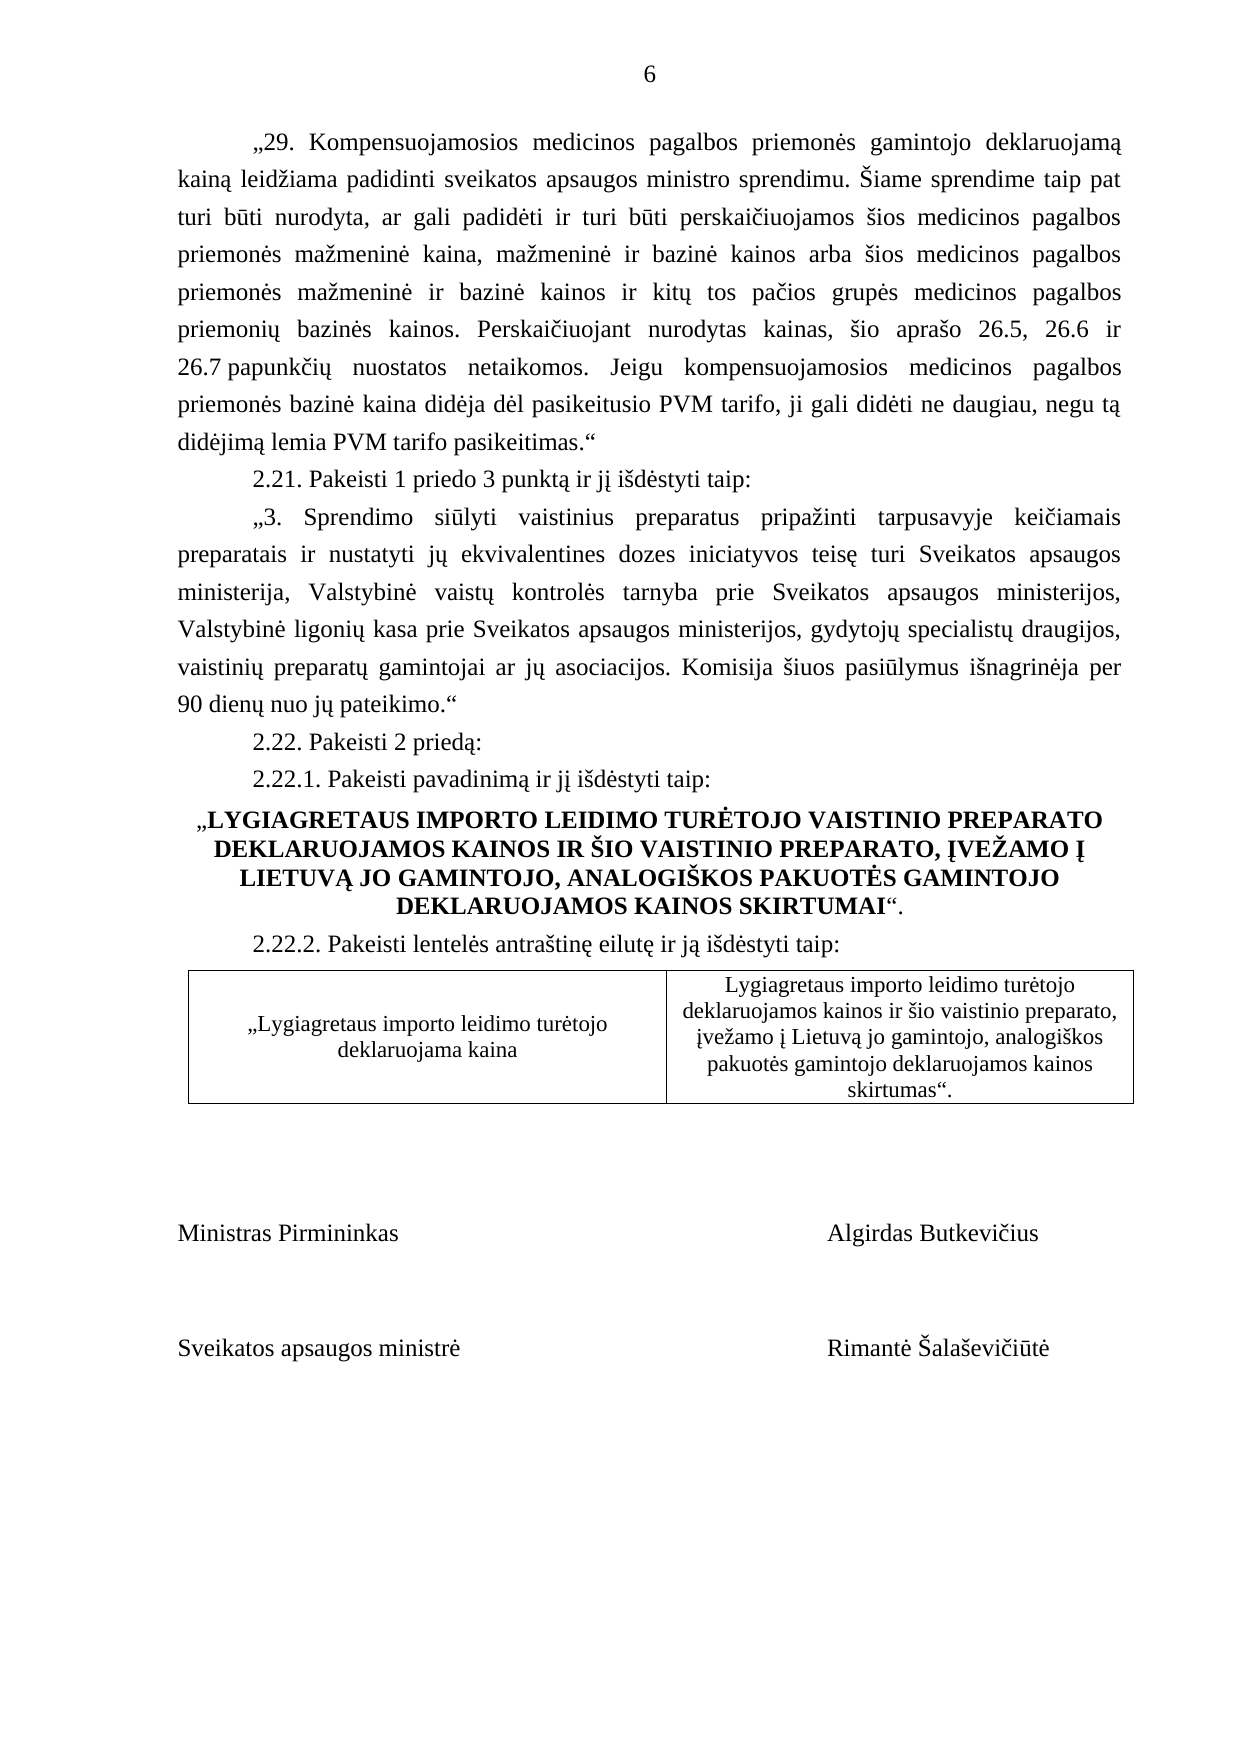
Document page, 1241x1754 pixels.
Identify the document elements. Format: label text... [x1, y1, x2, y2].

text 2.21. Pakeisti 1 priedo 3 punktą ir jį išdėstyti taip: [177, 456, 1122, 493]
table_header „Lygiagretaus importo leidimo turėtojo deklaruojama kaina [189, 971, 666, 1102]
text „3. Sprendimo siūlyti vaistinius preparatus pripažinti tarpusavyje keičiamais preparatais ir nustatyti jų ekvivalentines dozes iniciatyvos teisę turi Sveikatos apsaugos ministerija, Valstybinė vaistų kontrolės tarnyba prie Sveikatos apsaugos ministerijos, Valstybinė ligonių kasa prie Sveikatos apsaugos ministerijos, gydytojų specialistų draugijos, vaistinių preparatų gamintojai ar jų asociacijos. Komisija šiuos pasiūlymus išnagrinėja per 90 dienų nuo jų pateikimo.“ [177, 493, 1122, 718]
text „29. Kompensuojamosios medicinos pagalbos priemonės gamintojo deklaruojamą kainą leidžiama padidinti sveikatos apsaugos ministro sprendimu. Šiame sprendime taip pat turi būti nurodyta, ar gali padidėti ir turi būti perskaičiuojamos šios medicinos pagalbos priemonės mažmeninė kaina, mažmeninė ir bazinė kainos arba šios medicinos pagalbos priemonės mažmeninė ir bazinė kainos ir kitų tos pačios grupės medicinos pagalbos priemonių bazinės kainos. Perskaičiuojant nurodytas kainas, šio aprašo 26.5, 26.6 ir 26.7 papunkčių nuostatos netaikomos. Jeigu kompensuojamosios medicinos pagalbos priemonės bazinė kaina didėja dėl pasikeitusio PVM tarifo, ji gali didėti ne daugiau, negu tą didėjimą lemia PVM tarifo pasikeitimas.“ [177, 118, 1122, 456]
text „LYGIAGRETAUS IMPORTO LEIDIMO TURĖTOJO VAISTINIO PREPARATO DEKLARUOJAMOS KAINOS IR ŠIO VAISTINIO PREPARATO, ĮVEŽAMO Į LIETUVĄ JO GAMINTOJO, ANALOGIŠKOS PAKUOTĖS GAMINTOJO DEKLARUOJAMOS KAINOS SKIRTUMAI“. [177, 805, 1122, 920]
text 2.22. Pakeisti 2 priedą: [177, 718, 1122, 756]
text Ministras Pirmininkas Algirdas Butkevičius [177, 1218, 1122, 1247]
text Sveikatos apsaugos ministrė Rimantė Šalaševičiūtė [177, 1333, 1122, 1362]
text 2.22.2. Pakeisti lentelės antraštinę eilutę ir ją išdėstyti taip: [177, 920, 1122, 958]
table_header Lygiagretaus importo leidimo turėtojo deklaruojamos kainos ir šio vaistinio preparato, įvežamo į Lietuvą jo gamintojo, analogiškos pakuotės gamintojo deklaruojamos kainos skirtumas“. [667, 971, 1133, 1102]
text 2.22.1. Pakeisti pavadinimą ir jį išdėstyti taip: [177, 756, 1122, 793]
